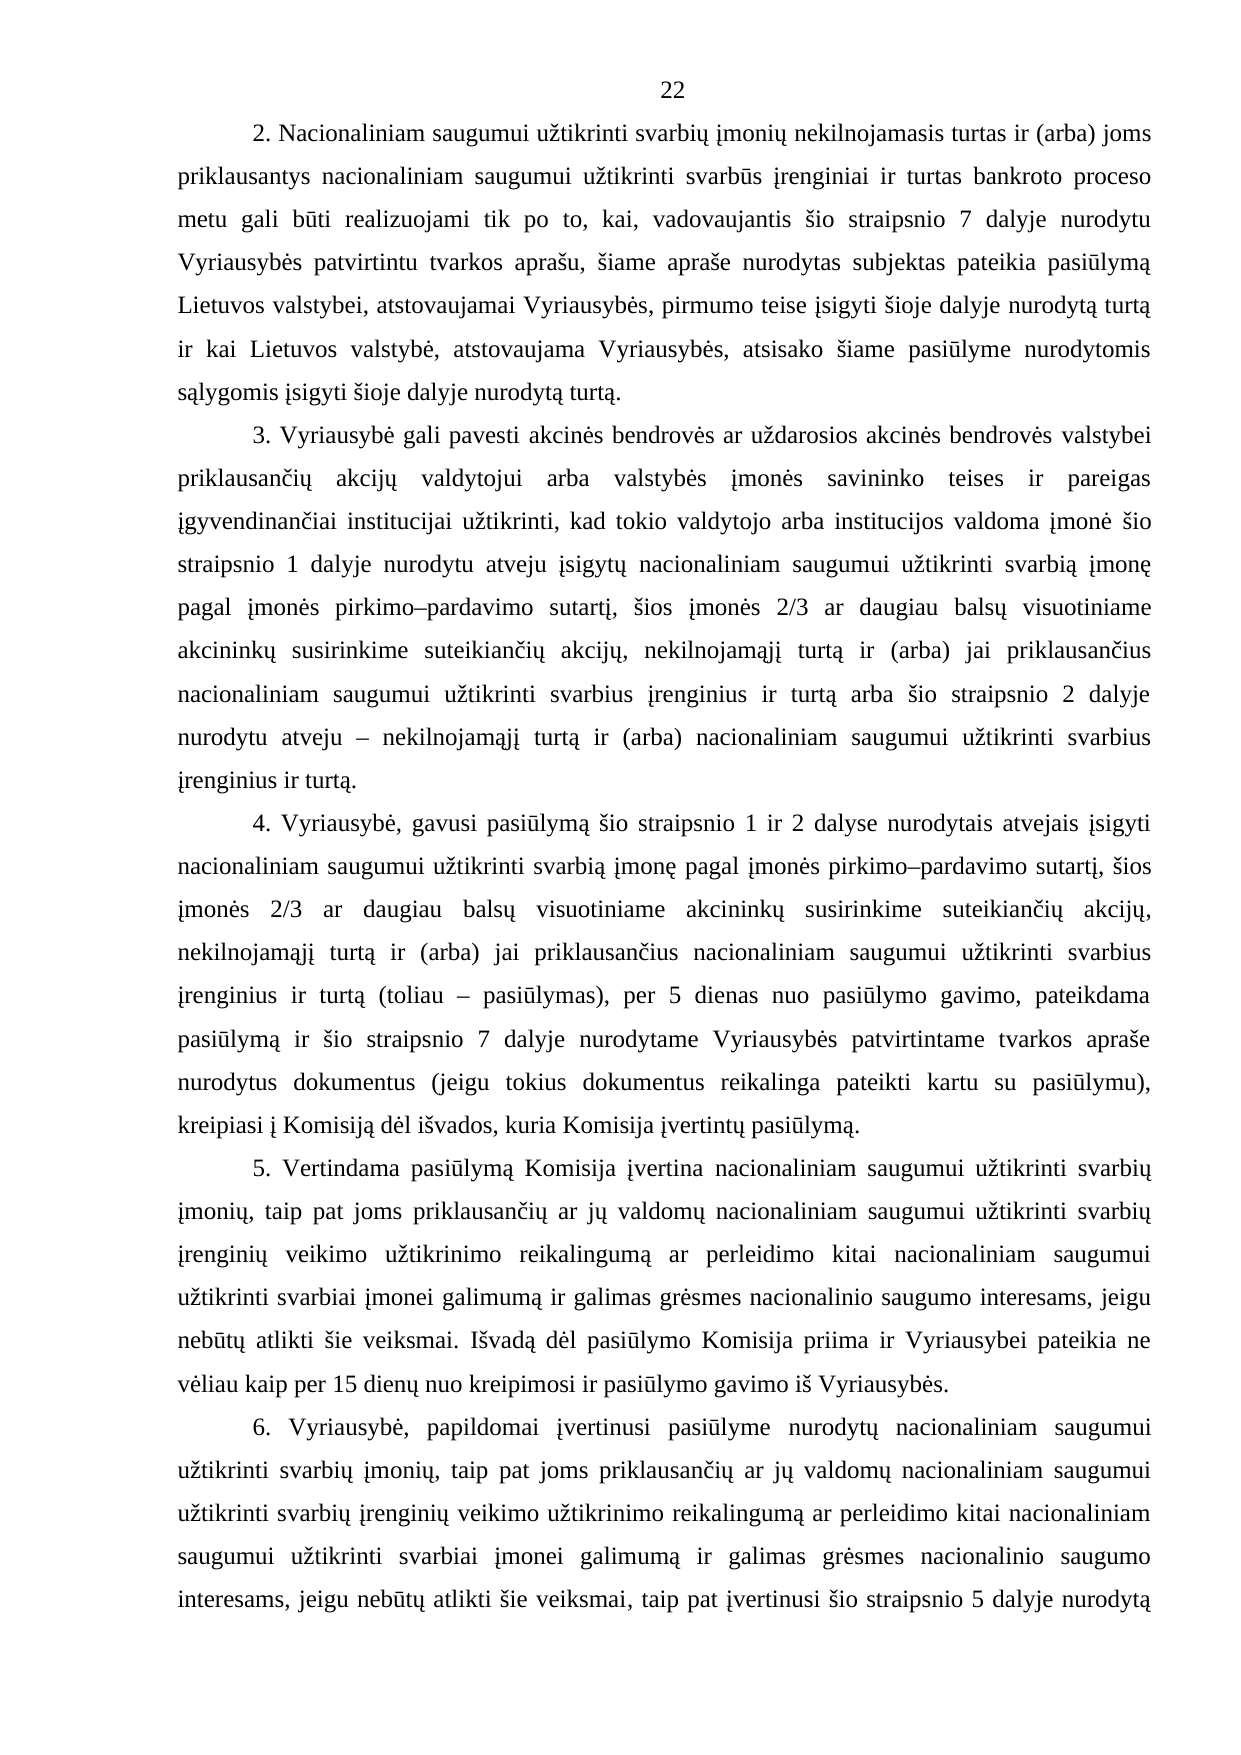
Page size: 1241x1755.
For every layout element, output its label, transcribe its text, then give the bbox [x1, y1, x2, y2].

text 3. Vyriausybė gali pavesti akcinės bendrovės ar uždarosios akcinės bendrovės valstybei priklausančių akcijų valdytojui arba valstybės įmonės savininko teises ir pareigas įgyvendinančiai institucijai užtikrinti, kad tokio valdytojo arba institucijos valdoma įmonė šio straipsnio 1 dalyje nurodytu atveju įsigytų nacionaliniam saugumui užtikrinti svarbią įmonę pagal įmonės pirkimo–pardavimo sutartį, šios įmonės 2/3 ar daugiau balsų visuotiniame akcininkų susirinkime suteikiančių akcijų, nekilnojamąjį turtą ir (arba) jai priklausančius nacionaliniam saugumui užtikrinti svarbius įrenginius ir turtą arba šio straipsnio 2 dalyje nurodytu atveju – nekilnojamąjį turtą ir (arba) nacionaliniam saugumui užtikrinti svarbius įrenginius ir turtą. [177, 420, 1152, 794]
text 6. Vyriausybė, papildomai įvertinusi pasiūlyme nurodytų nacionaliniam saugumui užtikrinti svarbių įmonių, taip pat joms priklausančių ar jų valdomų nacionaliniam saugumui užtikrinti svarbių įrenginių veikimo užtikrinimo reikalingumą ar perleidimo kitai nacionaliniam saugumui užtikrinti svarbiai įmonei galimumą ir galimas grėsmes nacionalinio saugumo interesams, jeigu nebūtų atlikti šie veiksmai, taip pat įvertinusi šio straipsnio 5 dalyje nurodytą [177, 1412, 1152, 1613]
text 4. Vyriausybė, gavusi pasiūlymą šio straipsnio 1 ir 2 dalyse nurodytais atvejais įsigyti nacionaliniam saugumui užtikrinti svarbią įmonę pagal įmonės pirkimo–pardavimo sutartį, šios įmonės 2/3 ar daugiau balsų visuotiniame akcininkų susirinkime suteikiančių akcijų, nekilnojamąjį turtą ir (arba) jai priklausančius nacionaliniam saugumui užtikrinti svarbius įrenginius ir turtą (toliau – pasiūlymas), per 5 dienas nuo pasiūlymo gavimo, pateikdama pasiūlymą ir šio straipsnio 7 dalyje nurodytame Vyriausybės patvirtintame tvarkos apraše nurodytus dokumentus (jeigu tokius dokumentus reikalinga pateikti kartu su pasiūlymu), kreipiasi į Komisiją dėl išvados, kuria Komisija įvertintų pasiūlymą. [177, 808, 1152, 1139]
text 5. Vertindama pasiūlymą Komisija įvertina nacionaliniam saugumui užtikrinti svarbių įmonių, taip pat joms priklausančių ar jų valdomų nacionaliniam saugumui užtikrinti svarbių įrenginių veikimo užtikrinimo reikalingumą ar perleidimo kitai nacionaliniam saugumui užtikrinti svarbiai įmonei galimumą ir galimas grėsmes nacionalinio saugumo interesams, jeigu nebūtų atlikti šie veiksmai. Išvadą dėl pasiūlymo Komisija priima ir Vyriausybei pateikia ne vėliau kaip per 15 dienų nuo kreipimosi ir pasiūlymo gavimo iš Vyriausybės. [177, 1153, 1152, 1397]
text 2. Nacionaliniam saugumui užtikrinti svarbių įmonių nekilnojamasis turtas ir (arba) joms priklausantys nacionaliniam saugumui užtikrinti svarbūs įrenginiai ir turtas bankroto proceso metu gali būti realizuojami tik po to, kai, vadovaujantis šio straipsnio 7 dalyje nurodytu Vyriausybės patvirtintu tvarkos aprašu, šiame apraše nurodytas subjektas pateikia pasiūlymą Lietuvos valstybei, atstovaujamai Vyriausybės, pirmumo teise įsigyti šioje dalyje nurodytą turtą ir kai Lietuvos valstybė, atstovaujama Vyriausybės, atsisako šiame pasiūlyme nurodytomis sąlygomis įsigyti šioje dalyje nurodytą turtą. [177, 118, 1152, 406]
